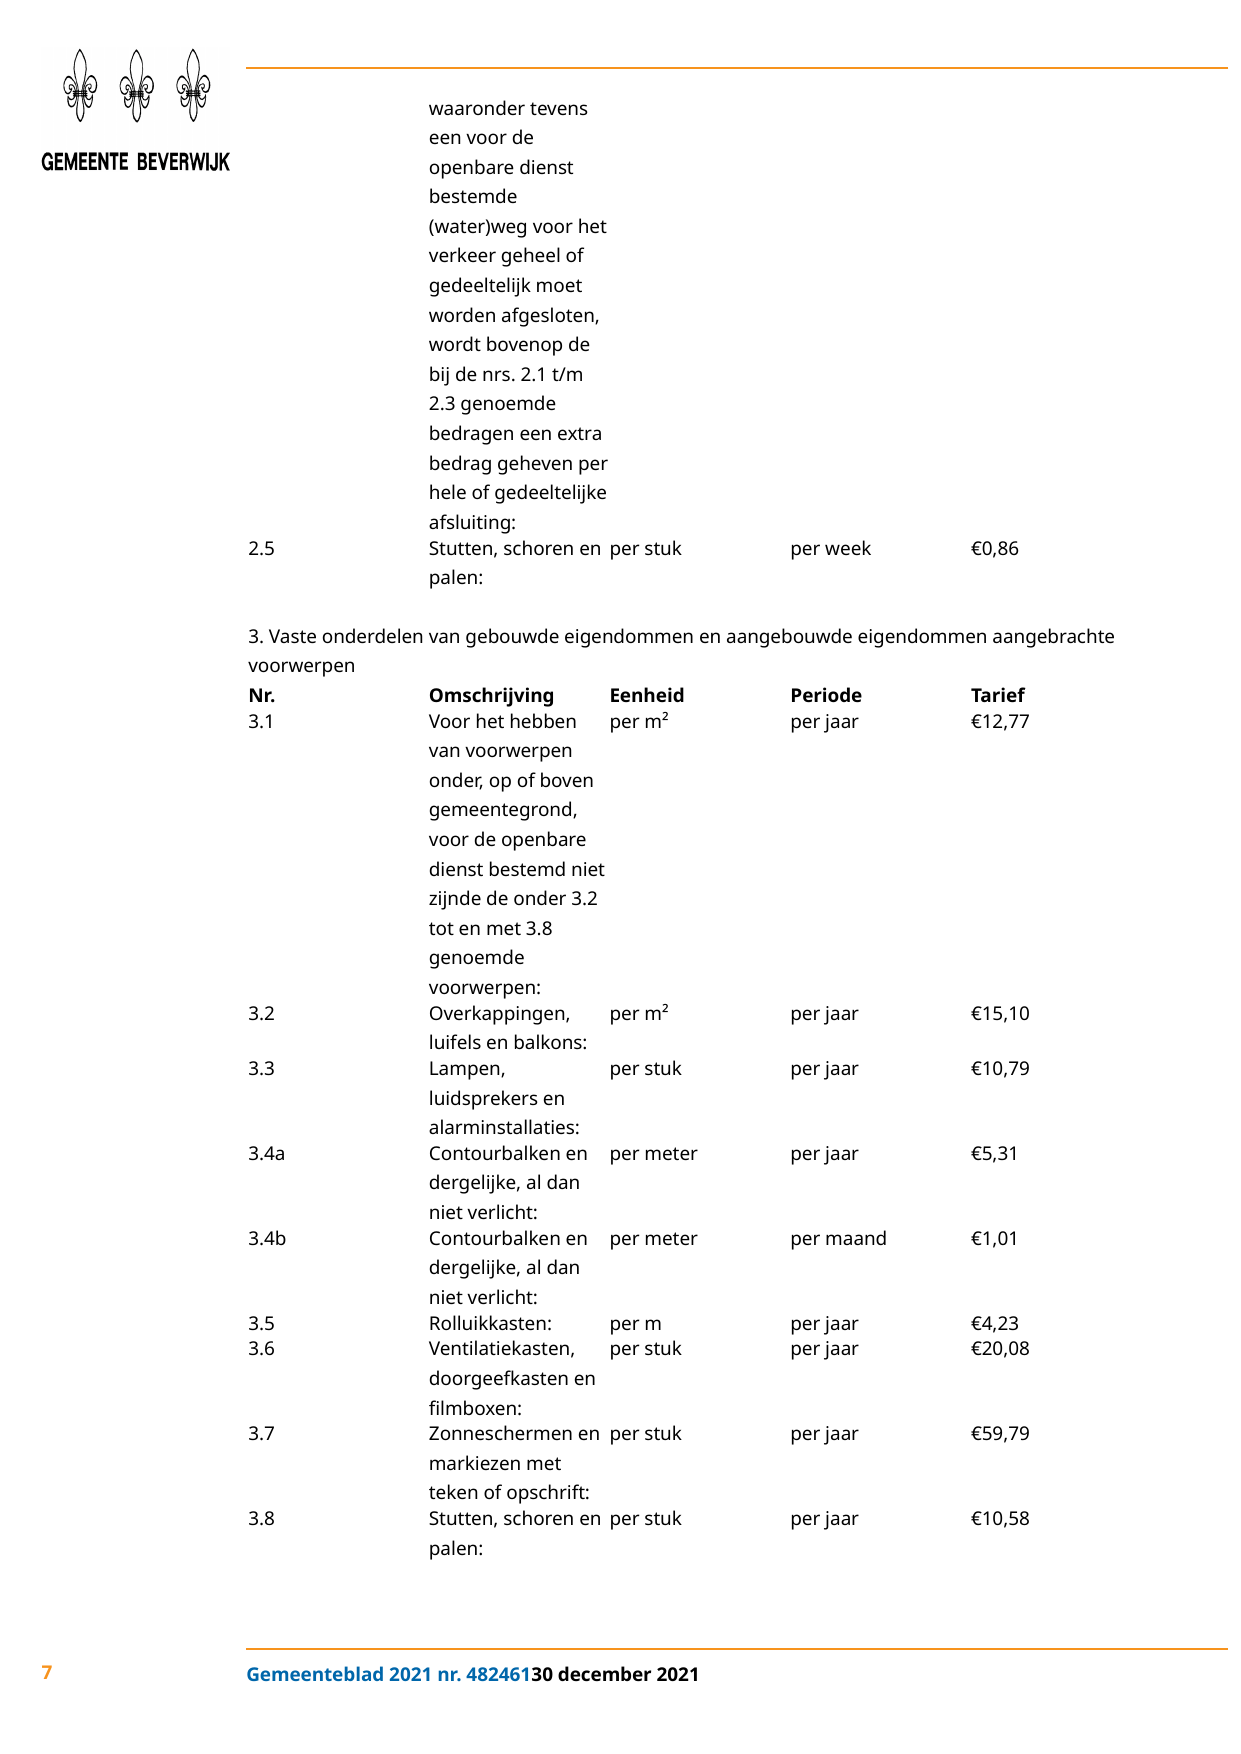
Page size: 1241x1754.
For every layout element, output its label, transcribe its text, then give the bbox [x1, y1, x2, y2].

table_cell per m² [609, 708, 790, 1000]
table_header Periode [790, 682, 971, 708]
table_cell per stuk [609, 1420, 790, 1505]
table_cell €10,79 [971, 1055, 1152, 1140]
table_cell 3.1 [248, 708, 429, 1000]
table_cell per m² [609, 1000, 790, 1055]
table_cell Zonneschermen en markiezen met teken of opschrift: [429, 1420, 609, 1505]
table_cell 3.7 [248, 1420, 429, 1505]
table_cell 3.4a [248, 1140, 429, 1225]
table_cell per week [790, 535, 971, 590]
table_cell waaronder tevens een voor de openbare dienst bestemde (water)weg voor het verkeer geheel of gedeeltelijk moet worden afgesloten, wordt bovenop de bij de nrs. 2.1 t/m 2.3 genoemde bedragen een extra bedrag geheven per hele of gedeeltelijke afsluiting: [429, 95, 609, 535]
table_cell [248, 95, 429, 535]
table_cell per jaar [790, 1140, 971, 1225]
table_cell Voor het hebben van voorwerpen onder, op of boven gemeentegrond, voor de openbare dienst bestemd niet zijnde de onder 3.2 tot en met 3.8 genoemde voorwerpen: [429, 708, 609, 1000]
table_cell €10,58 [971, 1505, 1152, 1561]
table_cell Lampen, luidsprekers en alarminstallaties: [429, 1055, 609, 1140]
table_cell 3.4b [248, 1225, 429, 1310]
table_cell per stuk [609, 1505, 790, 1561]
table_cell 3.3 [248, 1055, 429, 1140]
table_cell per stuk [609, 535, 790, 590]
table_cell €4,23 [971, 1310, 1152, 1336]
table_cell per jaar [790, 1310, 971, 1336]
table_cell per jaar [790, 1420, 971, 1505]
table_header Omschrijving [429, 682, 609, 708]
table_cell per maand [790, 1225, 971, 1310]
table_cell Contourbalken en dergelijke, al dan niet verlicht: [429, 1225, 609, 1310]
picture [41, 47, 231, 172]
table_cell €20,08 [971, 1336, 1152, 1420]
table_cell Rolluikkasten: [429, 1310, 609, 1336]
table_cell €59,79 [971, 1420, 1152, 1505]
table_cell €12,77 [971, 708, 1152, 1000]
table_cell per stuk [609, 1055, 790, 1140]
table_cell 3.6 [248, 1336, 429, 1420]
table_cell 3.2 [248, 1000, 429, 1055]
table_cell Stutten, schoren en palen: [429, 1505, 609, 1561]
table_cell per m [609, 1310, 790, 1336]
table_cell Ventilatiekasten, doorgeefkasten en filmboxen: [429, 1336, 609, 1420]
table_header Nr. [248, 682, 429, 708]
table_cell per jaar [790, 1505, 971, 1561]
table_cell per jaar [790, 1336, 971, 1420]
table_cell per stuk [609, 1336, 790, 1420]
table_cell per jaar [790, 1055, 971, 1140]
table_cell [609, 95, 790, 535]
table_cell per meter [609, 1225, 790, 1310]
table_cell Contourbalken en dergelijke, al dan niet verlicht: [429, 1140, 609, 1225]
table_cell 2.5 [248, 535, 429, 590]
table_cell €1,01 [971, 1225, 1152, 1310]
table_header Eenheid [609, 682, 790, 708]
table_cell 3.8 [248, 1505, 429, 1561]
table_cell [790, 95, 971, 535]
table_cell €15,10 [971, 1000, 1152, 1055]
table_cell €5,31 [971, 1140, 1152, 1225]
table_cell Stutten, schoren en palen: [429, 535, 609, 590]
table_cell Overkappingen, luifels en balkons: [429, 1000, 609, 1055]
table_cell per jaar [790, 1000, 971, 1055]
table_header Tarief [971, 682, 1152, 708]
table_cell per jaar [790, 708, 971, 1000]
table_cell per meter [609, 1140, 790, 1225]
table_cell €0,86 [971, 535, 1152, 590]
text 3. Vaste onderdelen van gebouwde eigendommen en aangebouwde eigendommen aangebrachte voorwerpen [248, 623, 1152, 678]
table_cell [971, 95, 1152, 535]
table_cell 3.5 [248, 1310, 429, 1336]
